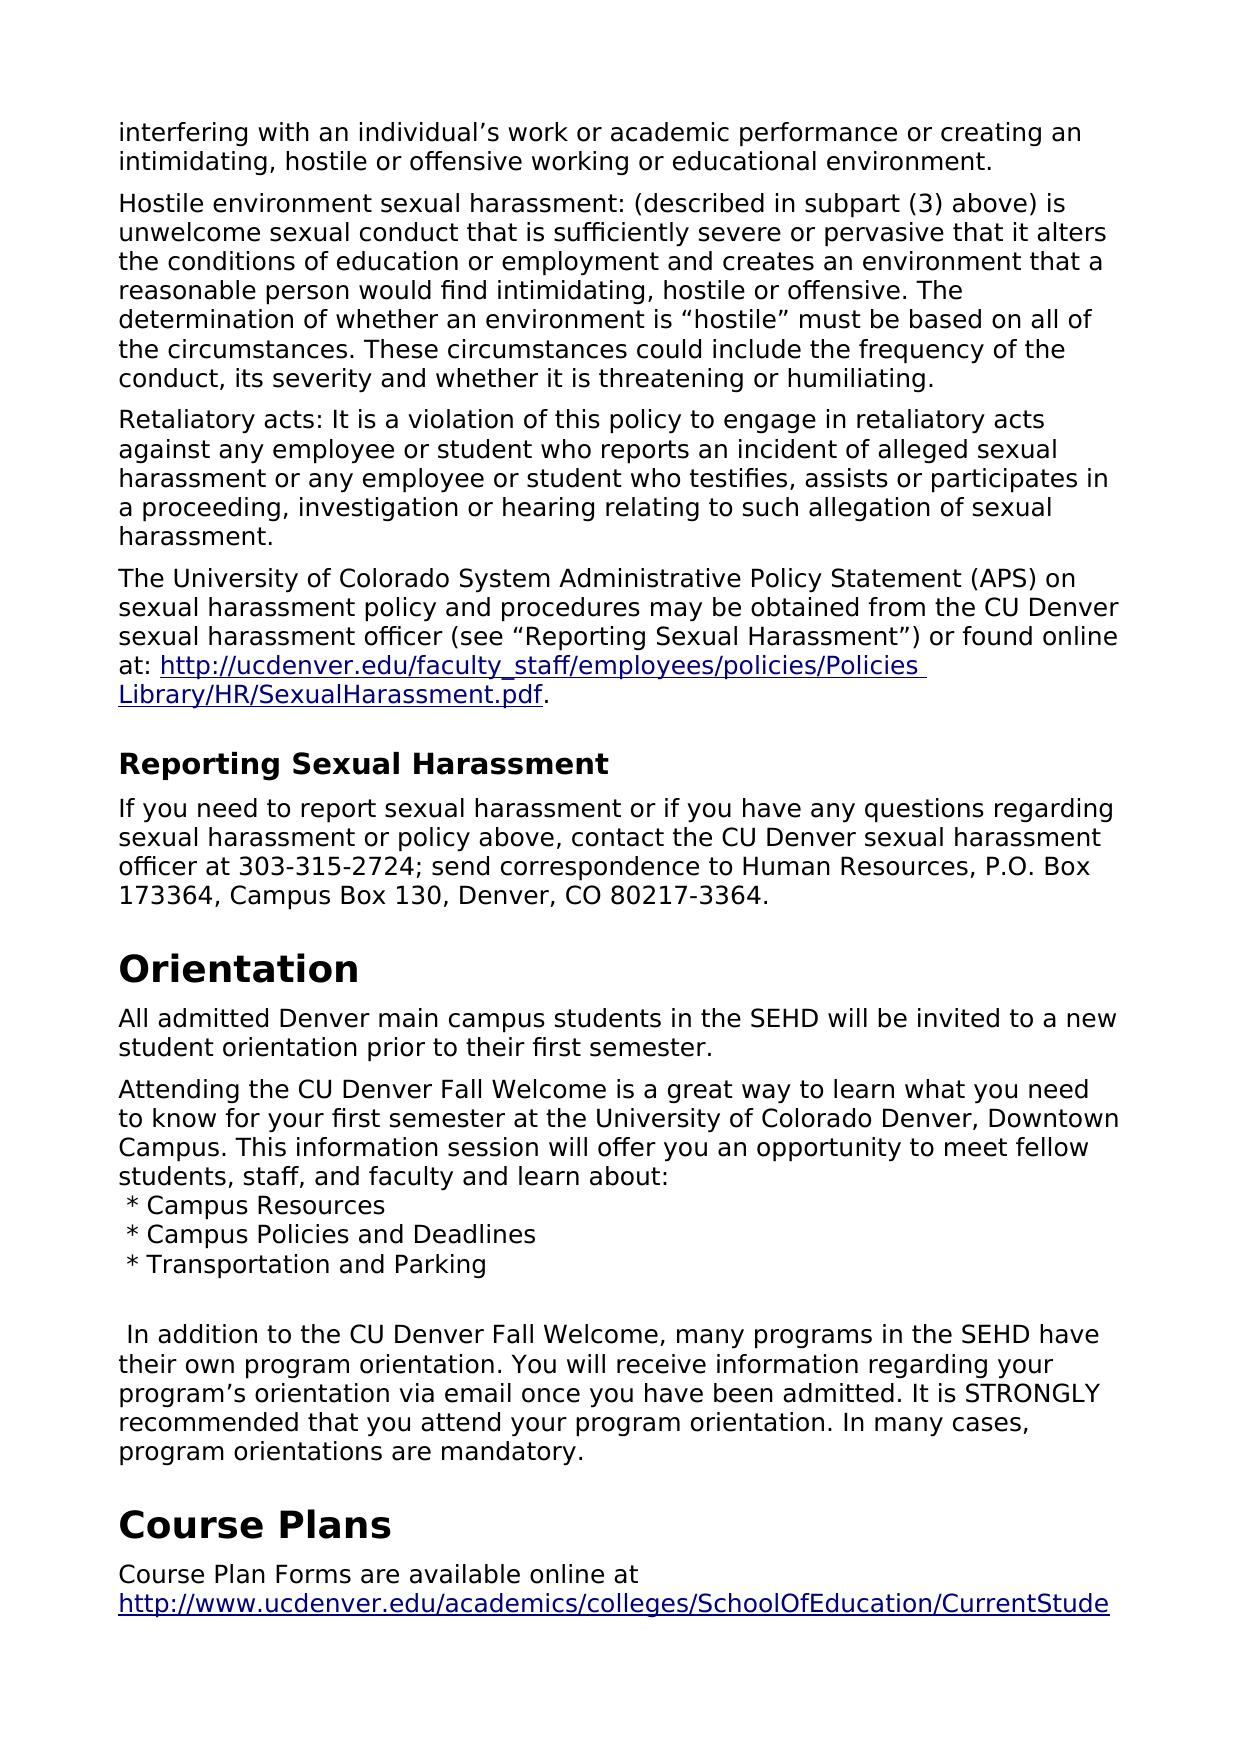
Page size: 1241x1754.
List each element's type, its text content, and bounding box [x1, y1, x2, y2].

text If you need to report sexual harassment or if you have any questions regarding sexual harassment or policy above, contact the CU Denver sexual harassment officer at 303-315-2724; send correspondence to Human Resources, P.O. Box 173364, Campus Box 130, Denver, CO 80217-3364. [118, 794, 1122, 910]
subtitle Orientation [118, 948, 1122, 992]
text interfering with an individual’s work or academic performance or creating an intimidating, hostile or offensive working or educational environment. [118, 118, 1122, 176]
text In addition to the CU Denver Fall Welcome, many programs in the SEHD have their own program orientation. You will receive information regarding your program’s orientation via email once you have been admitted. It is STRONGLY recommended that you attend your program orientation. In many cases, program orientations are mandatory. [118, 1292, 1122, 1467]
text All admitted Denver main campus students in the SEHD will be invited to a new student orientation prior to their first semester. [118, 1004, 1122, 1062]
subtitle Course Plans [118, 1504, 1122, 1548]
text Retaliatory acts: It is a violation of this policy to engage in retaliatory acts against any employee or student who reports an incident of alleged sexual harassment or any employee or student who testifies, assists or participates in a proceeding, investigation or hearing relating to such allegation of sexual harassment. [118, 406, 1122, 551]
text Hostile environment sexual harassment: (described in subpart (3) above) is unwelcome sexual conduct that is sufficiently severe or pervasive that it alters the conditions of education or employment and creates an environment that a reasonable person would find intimidating, hostile or offensive. The determination of whether an environment is “hostile” must be based on all of the circumstances. These circumstances could include the frequency of the conduct, its severity and whether it is threatening or humiliating. [118, 189, 1122, 393]
text Course Plan Forms are available online at http://www.ucdenver.edu/academics/colleges/SchoolOfEducation/CurrentStude [118, 1560, 1122, 1618]
text Attending the CU Denver Fall Welcome is a great way to learn what you need to know for your first semester at the University of Colorado Denver, Downtown Campus. This information session will offer you an opportunity to meet fellow students, staff, and faculty and learn about: * Campus Resources * Campus Policies and Deadlines * Transportation and Parking [118, 1075, 1122, 1279]
text The University of Colorado System Administrative Policy Statement (APS) on sexual harassment policy and procedures may be obtained from the CU Denver sexual harassment officer (see “Reporting Sexual Harassment”) or found online at: http://ucdenver.edu/faculty_staff/employees/policies/Policies Library/HR/SexualHarassment.pdf. [118, 564, 1122, 710]
subtitle Reporting Sexual Harassment [118, 747, 1122, 781]
